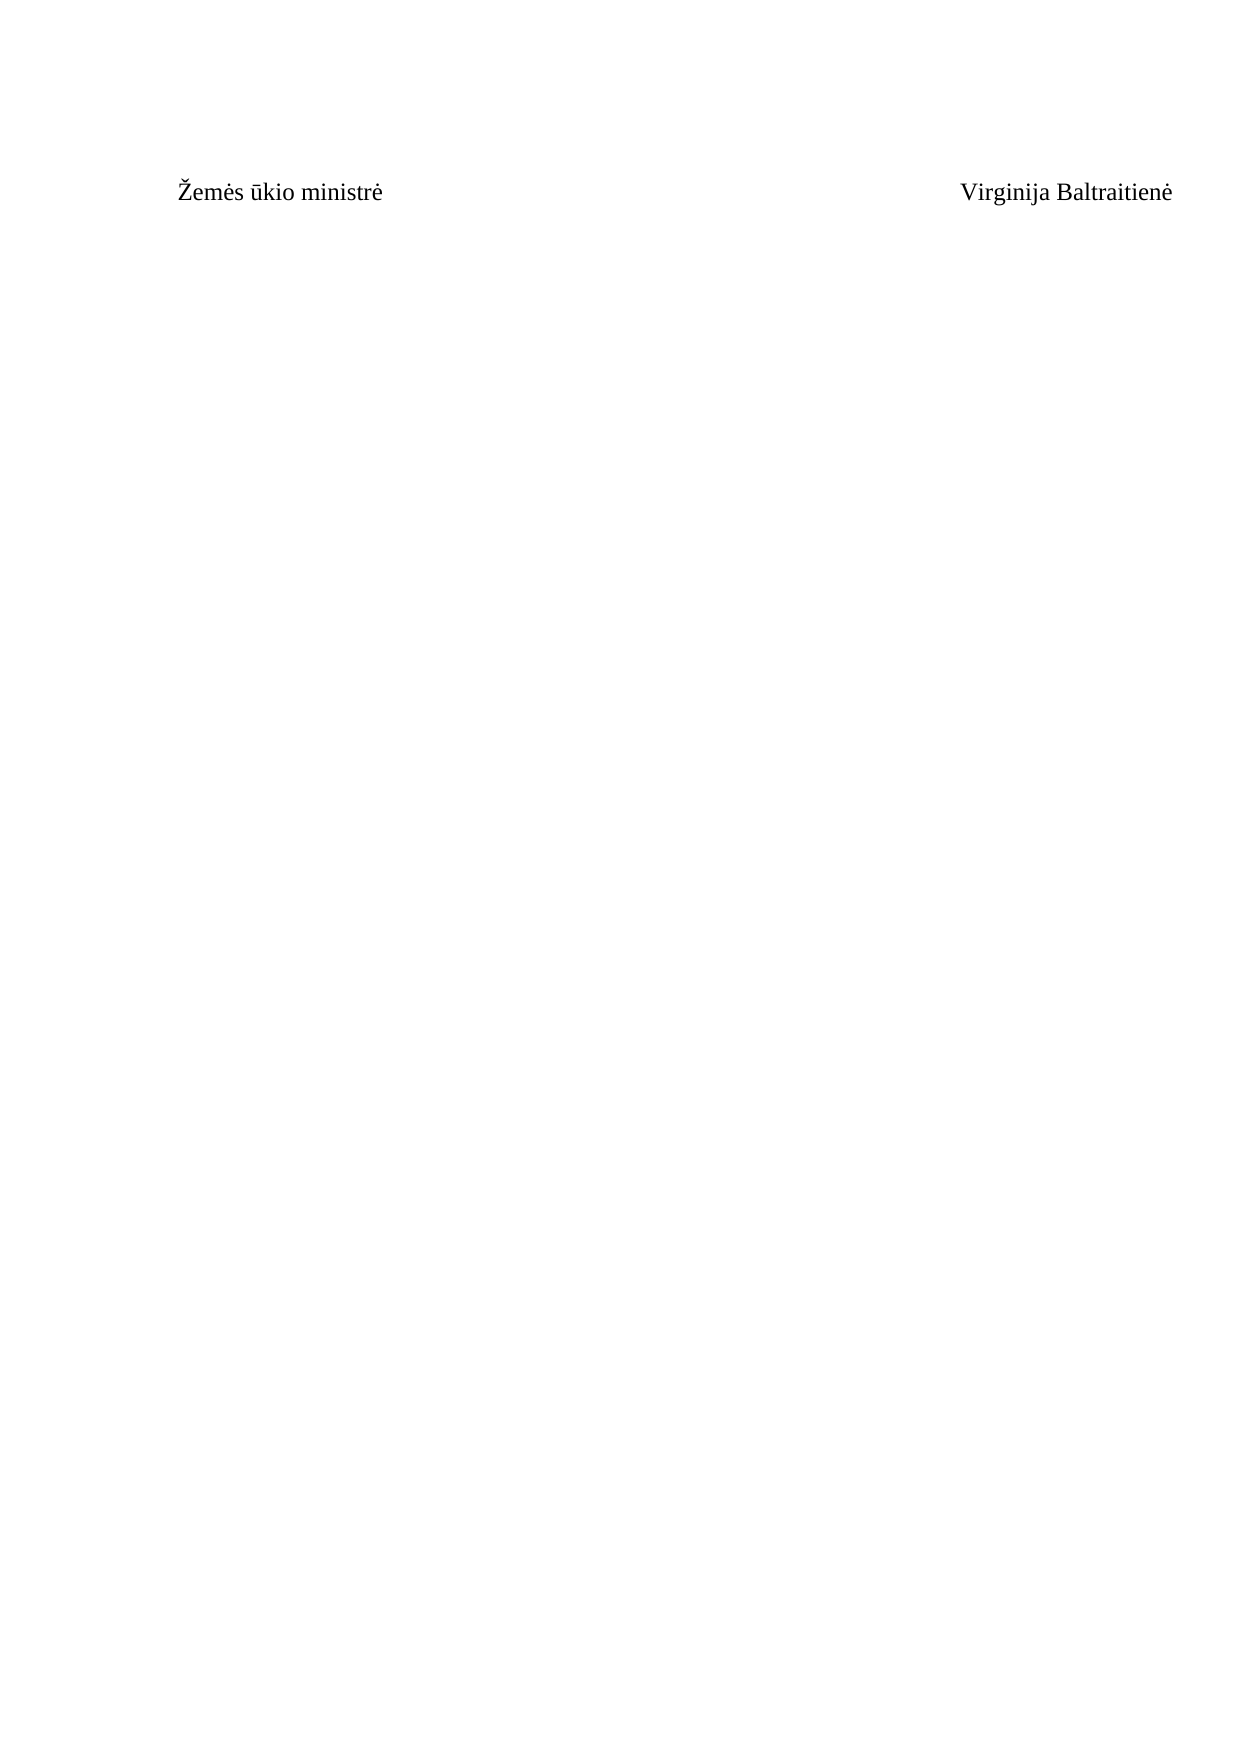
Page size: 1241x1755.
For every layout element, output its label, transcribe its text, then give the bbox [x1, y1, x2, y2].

text Žemės ūkio ministrė Virginija Baltraitienė [177, 177, 1181, 206]
